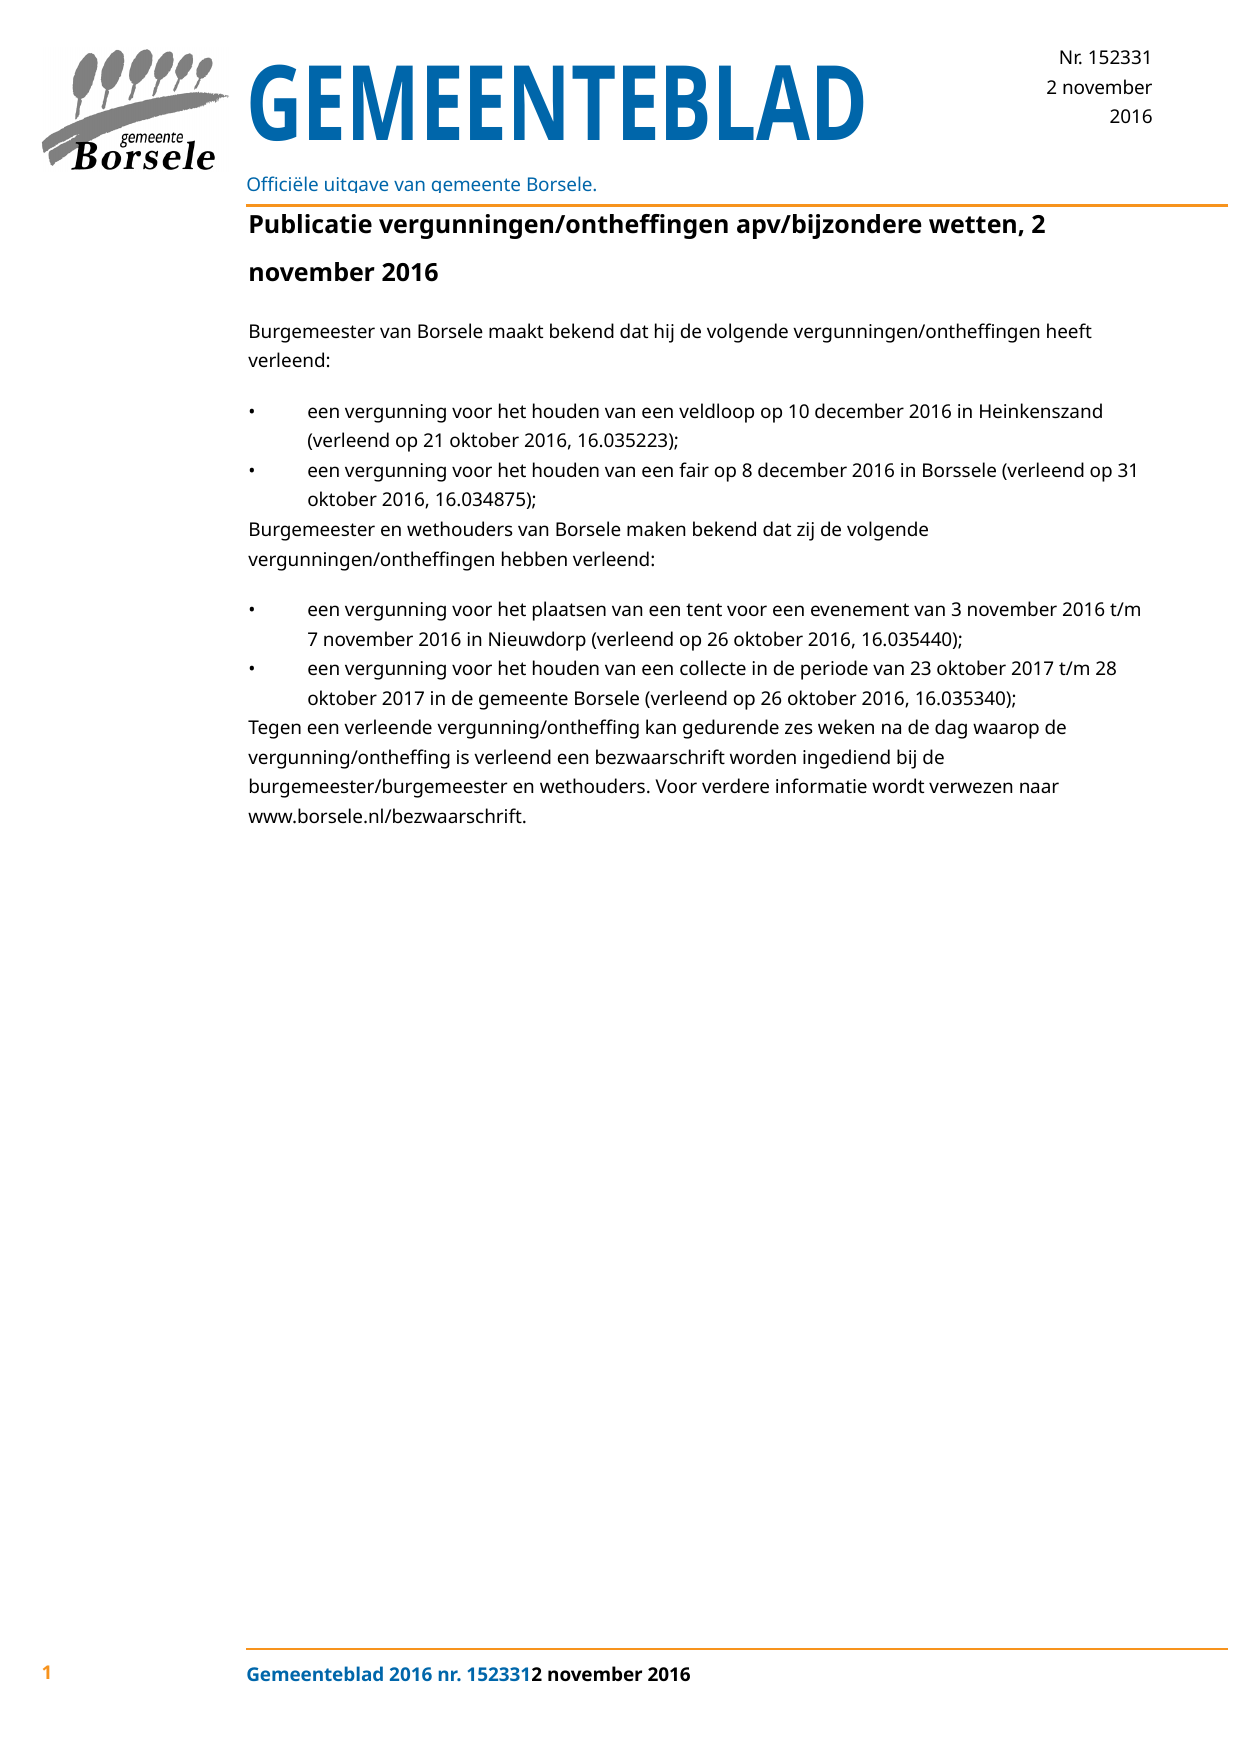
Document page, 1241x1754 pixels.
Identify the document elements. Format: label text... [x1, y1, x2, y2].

text Burgemeester en wethouders van Borsele maken bekend dat zij de volgende vergunningen/ontheffingen hebben verleend: [248, 516, 1152, 572]
list een vergunning voor het houden van een collecte in de periode van 23 oktober 2017 t/m 28 oktober 2017 in de gemeente Borsele (verleend op 26 oktober 2016, 16.035340); [248, 655, 1152, 711]
picture [41, 47, 231, 172]
list een vergunning voor het plaatsen van een tent voor een evenement van 3 november 2016 t/m 7 november 2016 in Nieuwdorp (verleend op 26 oktober 2016, 16.035440); [248, 596, 1152, 652]
list een vergunning voor het houden van een veldloop op 10 december 2016 in Heinkenszand (verleend op 21 oktober 2016, 16.035223); [248, 398, 1152, 453]
text Burgemeester van Borsele maakt bekend dat hij de volgende vergunningen/ontheffingen heeft verleend: [248, 318, 1152, 373]
text Publicatie vergunningen/ontheffingen apv/bijzondere wetten, 2 november 2016 [248, 207, 1152, 288]
list een vergunning voor het houden van een fair op 8 december 2016 in Borssele (verleend op 31 oktober 2016, 16.034875); [248, 457, 1152, 512]
text Tegen een verleende vergunning/ontheffing kan gedurende zes weken na de dag waarop de vergunning/ontheffing is verleend een bezwaarschrift worden ingediend bij de burgemeester/burgemeester en wethouders. Voor verdere informatie wordt verwezen naar www.borsele.nl/bezwaarschrift. [248, 714, 1152, 829]
